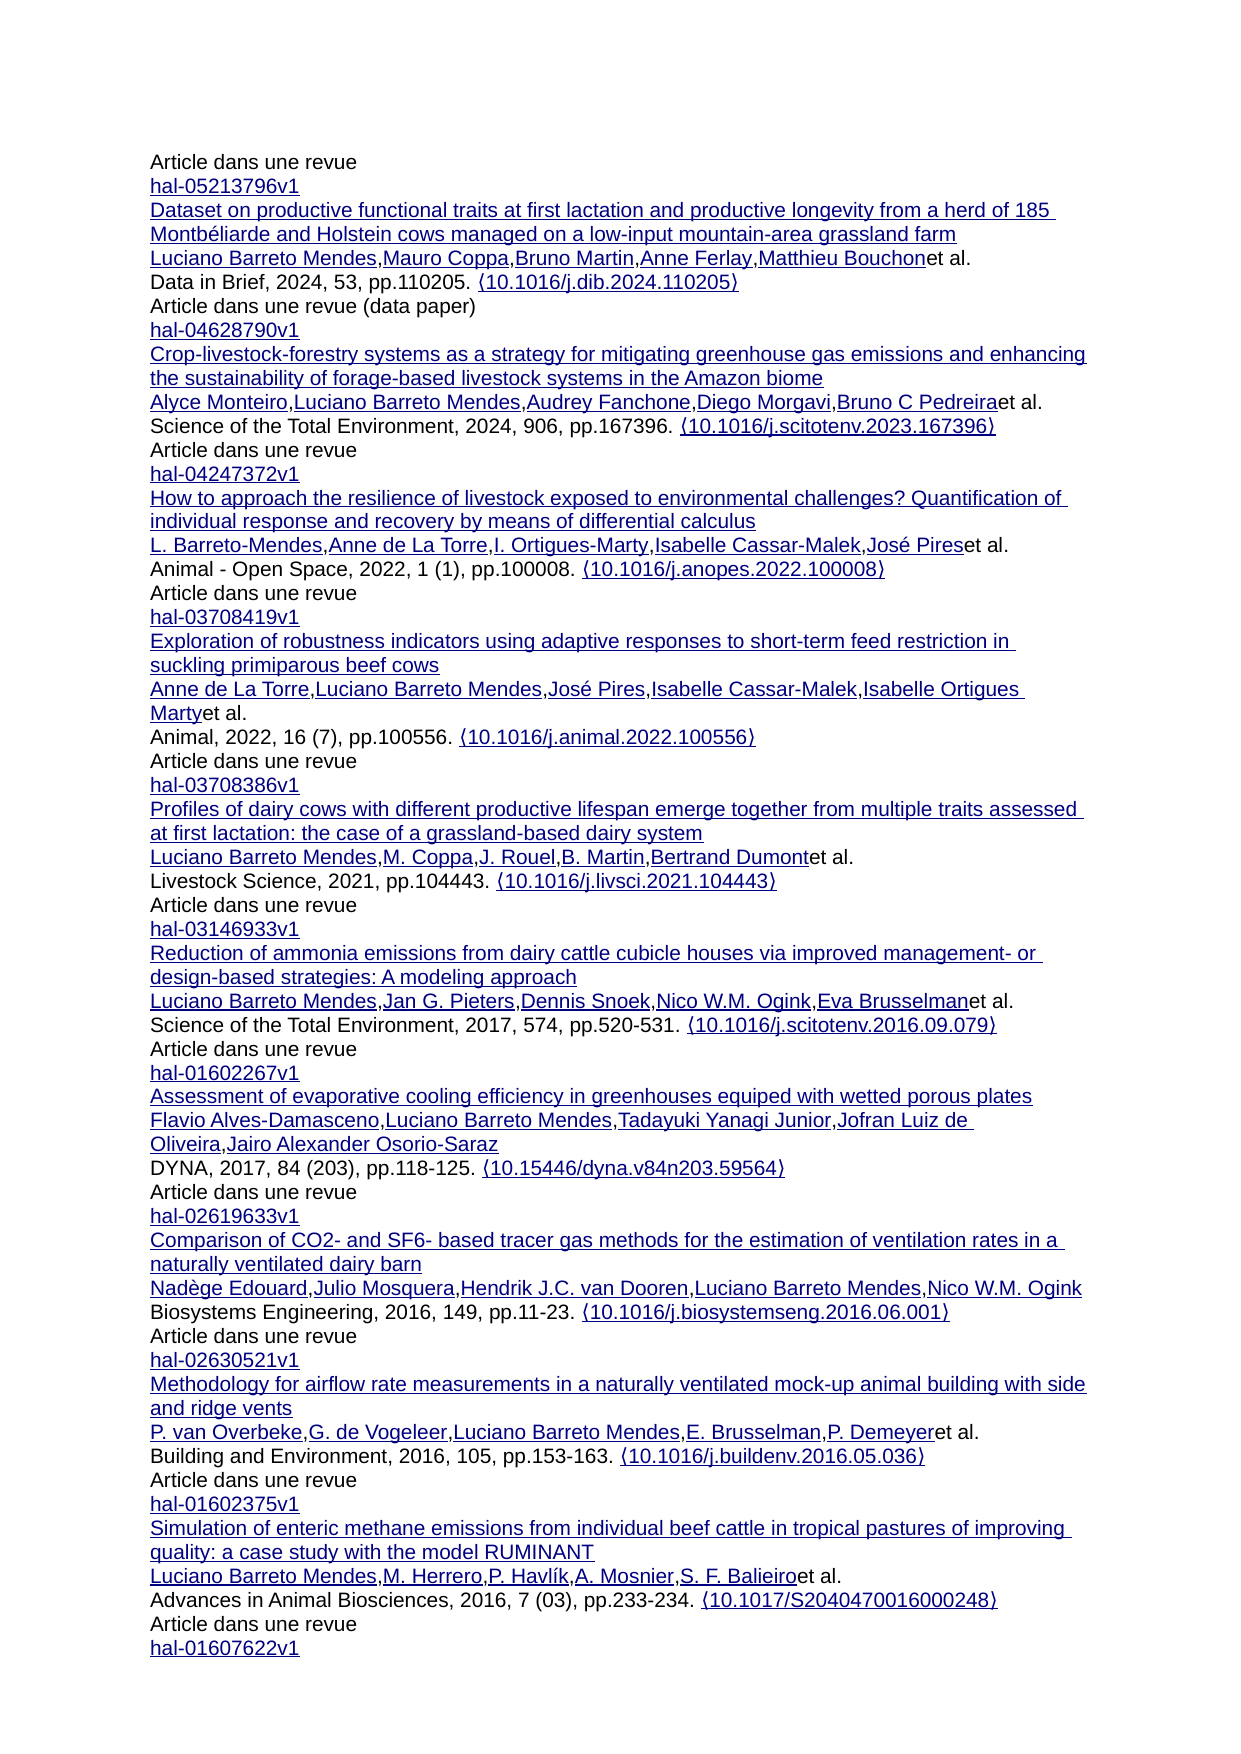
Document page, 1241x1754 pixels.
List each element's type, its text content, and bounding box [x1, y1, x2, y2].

table_cell Assessment of evaporative cooling efficiency in greenhouses equiped with wetted porous plates Flavio Alves-Damasceno,Luciano Barreto Mendes,Tadayuki Yanagi Junior,Jofran Luiz de Oliveira,Jairo Alexander Osorio-Saraz DYNA, 2017, 84 (203), pp.118-125. ⟨10.15446/dyna.v84n203.59564⟩ Article dans une revue hal-02619633v1 [150, 1084, 1090, 1228]
table_cell Crop-livestock-forestry systems as a strategy for mitigating greenhouse gas emissions and enhancing the sustainability of forage-based livestock systems in the Amazon biome Alyce Monteiro,Luciano Barreto Mendes,Audrey Fanchone,Diego Morgavi,Bruno C Pedreiraet al. Science of the Total Environment, 2024, 906, pp.167396. ⟨10.1016/j.scitotenv.2023.167396⟩ Article dans une revue hal-04247372v1 [150, 342, 1090, 485]
table_cell Comparison of CO2- and SF6- based tracer gas methods for the estimation of ventilation rates in a naturally ventilated dairy barn Nadège Edouard,Julio Mosquera,Hendrik J.C. van Dooren,Luciano Barreto Mendes,Nico W.M. Ogink Biosystems Engineering, 2016, 149, pp.11-23. ⟨10.1016/j.biosystemseng.2016.06.001⟩ Article dans une revue hal-02630521v1 [150, 1228, 1090, 1372]
table_cell Methodology for airflow rate measurements in a naturally ventilated mock-up animal building with side and ridge vents P. van Overbeke,G. de Vogeleer,Luciano Barreto Mendes,E. Brusselman,P. Demeyeret al. Building and Environment, 2016, 105, pp.153-163. ⟨10.1016/j.buildenv.2016.05.036⟩ Article dans une revue hal-01602375v1 [150, 1372, 1090, 1516]
table_cell Article dans une revue hal-05213796v1 [150, 150, 1090, 198]
table_cell Profiles of dairy cows with different productive lifespan emerge together from multiple traits assessed at first lactation: the case of a grassland-based dairy system Luciano Barreto Mendes,M. Coppa,J. Rouel,B. Martin,Bertrand Dumontet al. Livestock Science, 2021, pp.104443. ⟨10.1016/j.livsci.2021.104443⟩ Article dans une revue hal-03146933v1 [150, 797, 1090, 941]
table_cell Simulation of enteric methane emissions from individual beef cattle in tropical pastures of improving quality: a case study with the model RUMINANT Luciano Barreto Mendes,M. Herrero,P. Havlík,A. Mosnier,S. F. Balieiroet al. Advances in Animal Biosciences, 2016, 7 (03), pp.233-234. ⟨10.1017/S2040470016000248⟩ Article dans une revue hal-01607622v1 [150, 1516, 1090, 1659]
table_cell Exploration of robustness indicators using adaptive responses to short-term feed restriction in suckling primiparous beef cows Anne de La Torre,Luciano Barreto Mendes,José Pires,Isabelle Cassar-Malek,Isabelle Ortigues Martyet al. Animal, 2022, 16 (7), pp.100556. ⟨10.1016/j.animal.2022.100556⟩ Article dans une revue hal-03708386v1 [150, 629, 1090, 797]
table_cell Dataset on productive functional traits at first lactation and productive longevity from a herd of 185 Montbéliarde and Holstein cows managed on a low-input mountain-area grassland farm Luciano Barreto Mendes,Mauro Coppa,Bruno Martin,Anne Ferlay,Matthieu Bouchonet al. Data in Brief, 2024, 53, pp.110205. ⟨10.1016/j.dib.2024.110205⟩ Article dans une revue (data paper) hal-04628790v1 [150, 198, 1090, 342]
table_cell How to approach the resilience of livestock exposed to environmental challenges? Quantification of individual response and recovery by means of differential calculus L. Barreto-Mendes,Anne de La Torre,I. Ortigues-Marty,Isabelle Cassar-Malek,José Pireset al. Animal - Open Space, 2022, 1 (1), pp.100008. ⟨10.1016/j.anopes.2022.100008⟩ Article dans une revue hal-03708419v1 [150, 485, 1090, 629]
table_cell Reduction of ammonia emissions from dairy cattle cubicle houses via improved management- or design-based strategies: A modeling approach Luciano Barreto Mendes,Jan G. Pieters,Dennis Snoek,Nico W.M. Ogink,Eva Brusselmanet al. Science of the Total Environment, 2017, 574, pp.520-531. ⟨10.1016/j.scitotenv.2016.09.079⟩ Article dans une revue hal-01602267v1 [150, 941, 1090, 1084]
